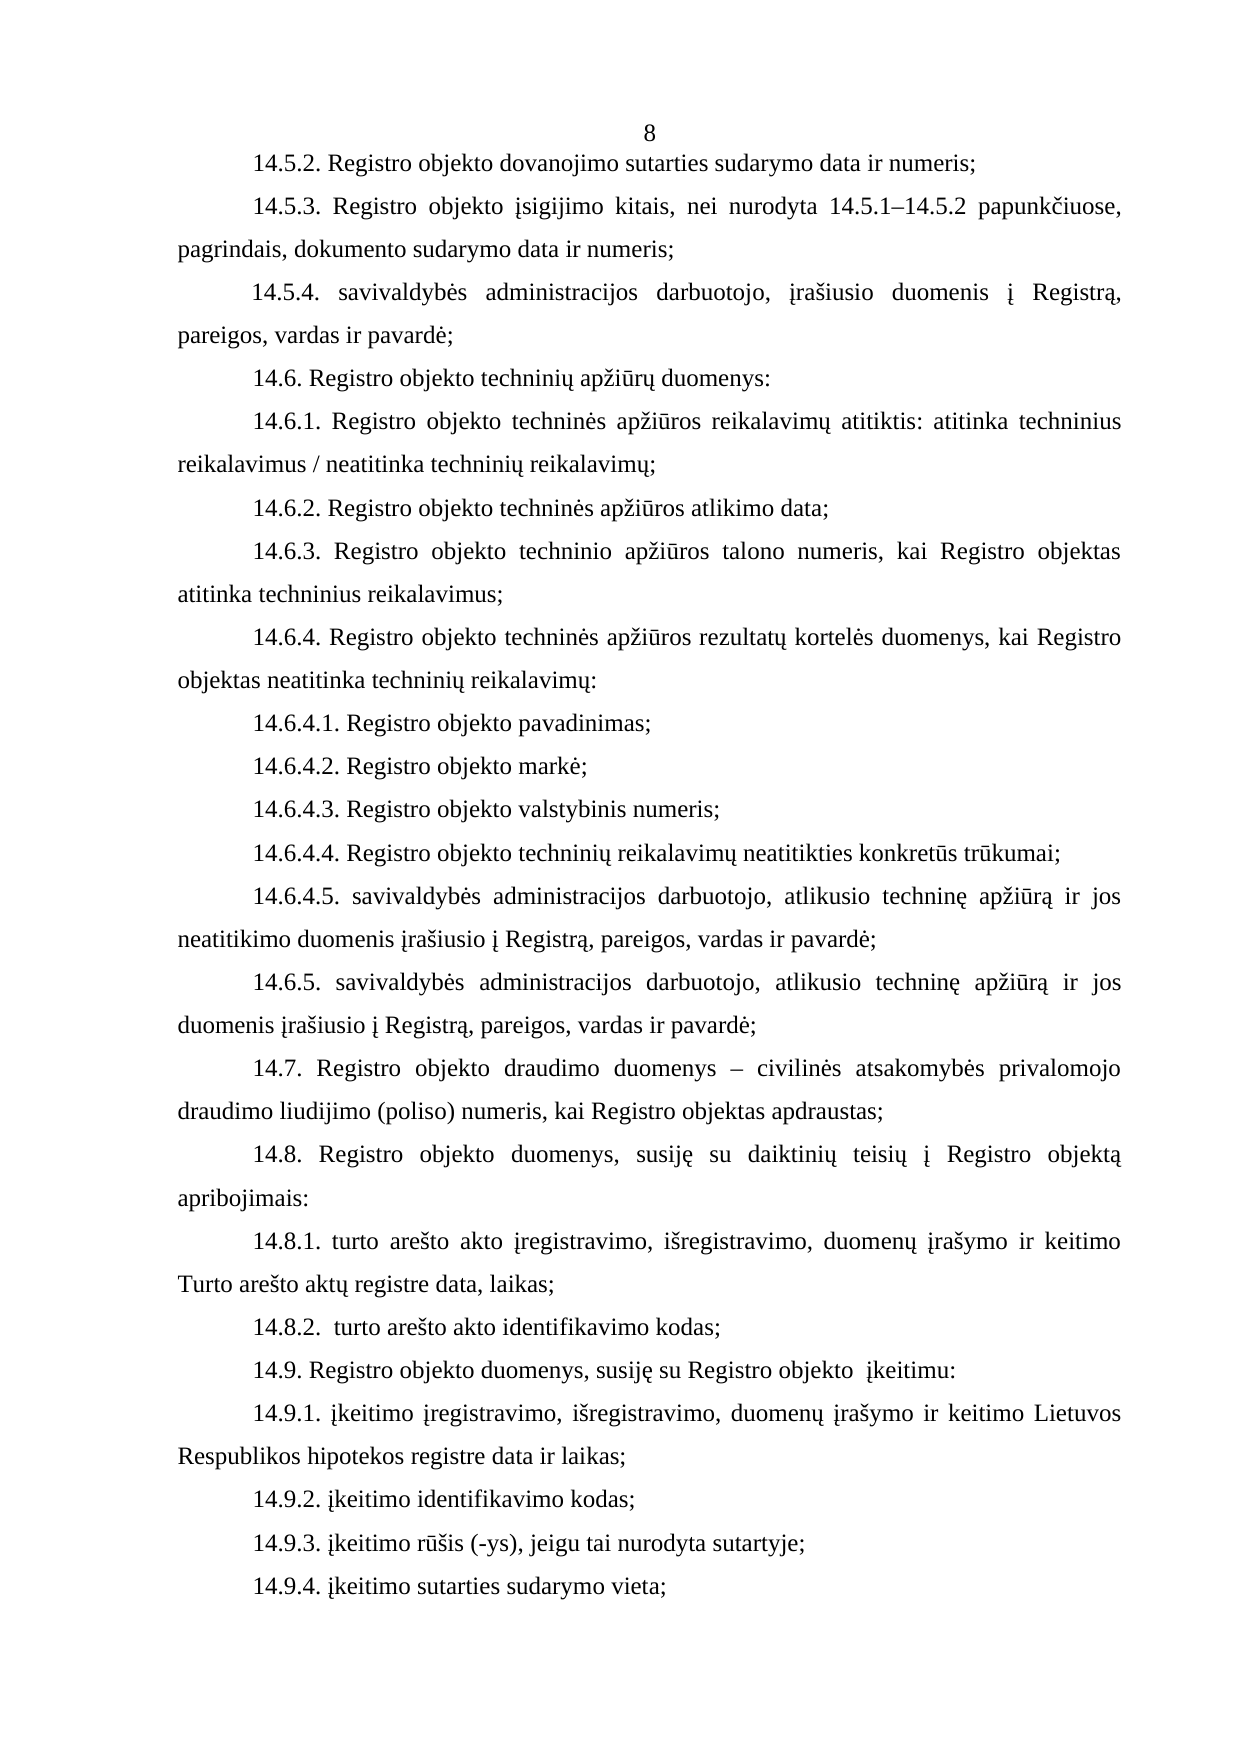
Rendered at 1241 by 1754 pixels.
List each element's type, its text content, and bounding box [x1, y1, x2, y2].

text 14.9.1. įkeitimo įregistravimo, išregistravimo, duomenų įrašymo ir keitimo Lietuvos Respublikos hipotekos registre data ir laikas; [177, 1398, 1122, 1470]
text 14.6.2. Registro objekto techninės apžiūros atlikimo data; [177, 493, 1122, 521]
text 14.5.3. Registro objekto įsigijimo kitais, nei nurodyta 14.5.1–14.5.2 papunkčiuose, pagrindais, dokumento sudarymo data ir numeris; [177, 191, 1122, 263]
text 14.9.4. įkeitimo sutarties sudarymo vieta; [177, 1571, 1122, 1599]
text 14.6.4.2. Registro objekto markė; [177, 751, 1122, 780]
text 14.5.2. Registro objekto dovanojimo sutarties sudarymo data ir numeris; [177, 148, 1122, 176]
text 14.9. Registro objekto duomenys, susiję su Registro objekto įkeitimu: [177, 1355, 1122, 1384]
text 14.6.1. Registro objekto techninės apžiūros reikalavimų atitiktis: atitinka techninius reikalavimus / neatitinka techninių reikalavimų; [177, 406, 1122, 478]
text 14.8.1. turto arešto akto įregistravimo, išregistravimo, duomenų įrašymo ir keitimo Turto arešto aktų registre data, laikas; [177, 1226, 1122, 1298]
text 14.7. Registro objekto draudimo duomenys – civilinės atsakomybės privalomojo draudimo liudijimo (poliso) numeris, kai Registro objektas apdraustas; [177, 1053, 1122, 1125]
text 14.8. Registro objekto duomenys, susiję su daiktinių teisių į Registro objektą apribojimais: [177, 1139, 1122, 1211]
text 14.6.4.4. Registro objekto techninių reikalavimų neatitikties konkretūs trūkumai; [177, 838, 1122, 866]
text 14.6.4.5. savivaldybės administracijos darbuotojo, atlikusio techninę apžiūrą ir jos neatitikimo duomenis įrašiusio į Registrą, pareigos, vardas ir pavardė; [177, 881, 1122, 953]
text 14.9.2. įkeitimo identifikavimo kodas; [177, 1484, 1122, 1513]
text 14.6.3. Registro objekto techninio apžiūros talono numeris, kai Registro objektas atitinka techninius reikalavimus; [177, 536, 1122, 608]
text 14.9.3. įkeitimo rūšis (-ys), jeigu tai nurodyta sutartyje; [177, 1528, 1122, 1556]
text 14.5.4. savivaldybės administracijos darbuotojo, įrašiusio duomenis į Registrą, pareigos, vardas ir pavardė; [177, 277, 1122, 349]
text 14.8.2. turto arešto akto identifikavimo kodas; [177, 1312, 1122, 1341]
text 14.6. Registro objekto techninių apžiūrų duomenys: [177, 363, 1122, 392]
text 14.6.4.3. Registro objekto valstybinis numeris; [177, 794, 1122, 823]
text 14.6.4. Registro objekto techninės apžiūros rezultatų kortelės duomenys, kai Registro objektas neatitinka techninių reikalavimų: [177, 622, 1122, 694]
text 14.6.4.1. Registro objekto pavadinimas; [177, 708, 1122, 737]
text 14.6.5. savivaldybės administracijos darbuotojo, atlikusio techninę apžiūrą ir jos duomenis įrašiusio į Registrą, pareigos, vardas ir pavardė; [177, 967, 1122, 1039]
